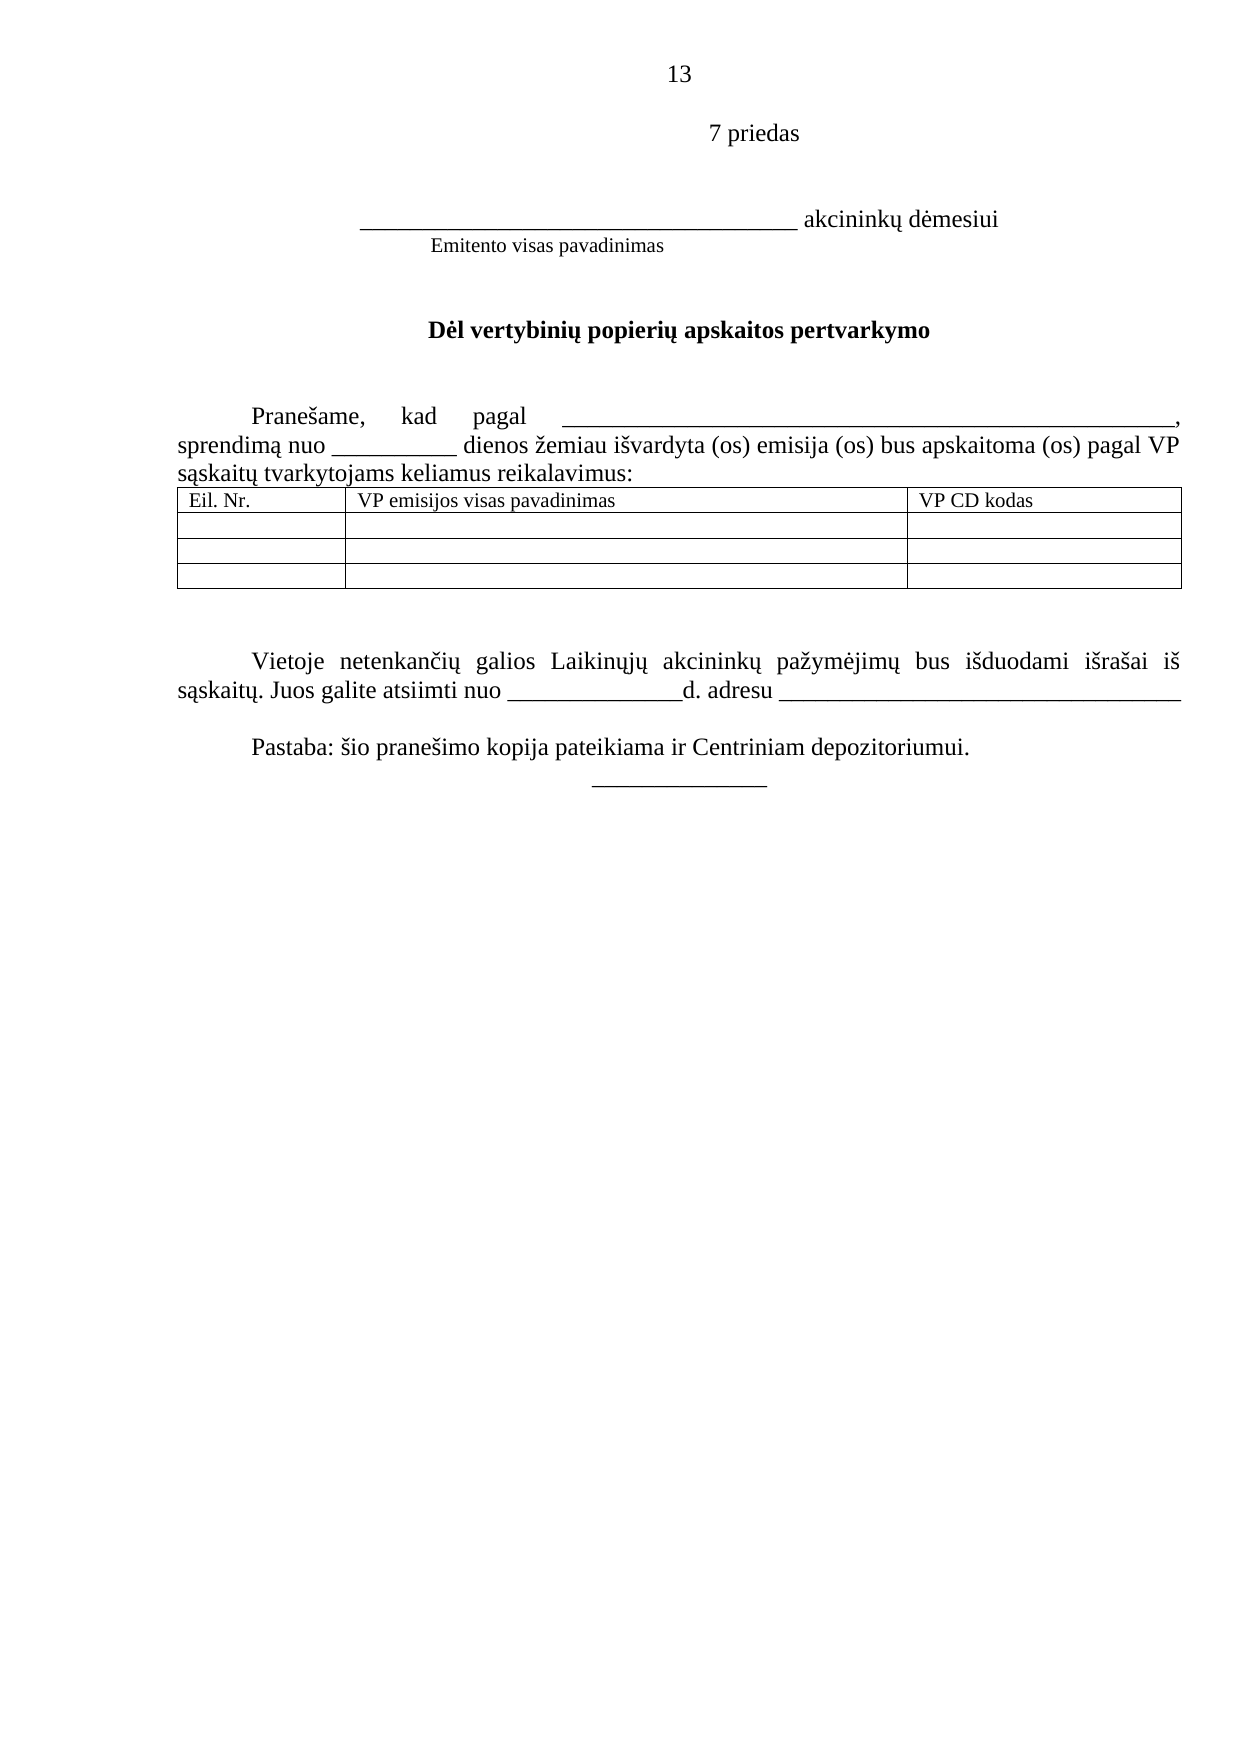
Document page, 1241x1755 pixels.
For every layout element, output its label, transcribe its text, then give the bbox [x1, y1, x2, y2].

table_cell [908, 564, 1181, 588]
table_cell [178, 539, 345, 562]
table_header VP emisijos visas pavadinimas [346, 488, 907, 512]
text Pranešame, kad pagal _________________________________________________, sprendimą nuo __________ dienos žemiau išvardyta (os) emisija (os) bus apskaitoma (os) pagal VP sąskaitų tvarkytojams keliamus reikalavimus: [177, 401, 1181, 487]
table_cell [908, 513, 1181, 537]
text Emitento visas pavadinimas [177, 233, 1181, 257]
table_header VP CD kodas [908, 488, 1181, 512]
text 7 priedas [177, 118, 1181, 147]
table_header Eil. Nr. [178, 488, 345, 512]
table_cell [178, 564, 345, 588]
text ______________ [177, 761, 1181, 790]
table_cell [346, 539, 907, 562]
table_cell [178, 513, 345, 537]
text Pastaba: šio pranešimo kopija pateikiama ir Centriniam depozitoriumui. [177, 732, 1181, 761]
text Vietoje netenkančių galios Laikinųjų akcininkų pažymėjimų bus išduodami išrašai iš sąskaitų. Juos galite atsiimti nuo ______________d. adresu [177, 646, 1181, 704]
text Dėl vertybinių popierių apskaitos pertvarkymo [177, 315, 1181, 343]
table_cell [346, 564, 907, 588]
text ___________________________________ akcininkų dėmesiui [177, 204, 1181, 233]
table_cell [346, 513, 907, 537]
table_cell [908, 539, 1181, 562]
